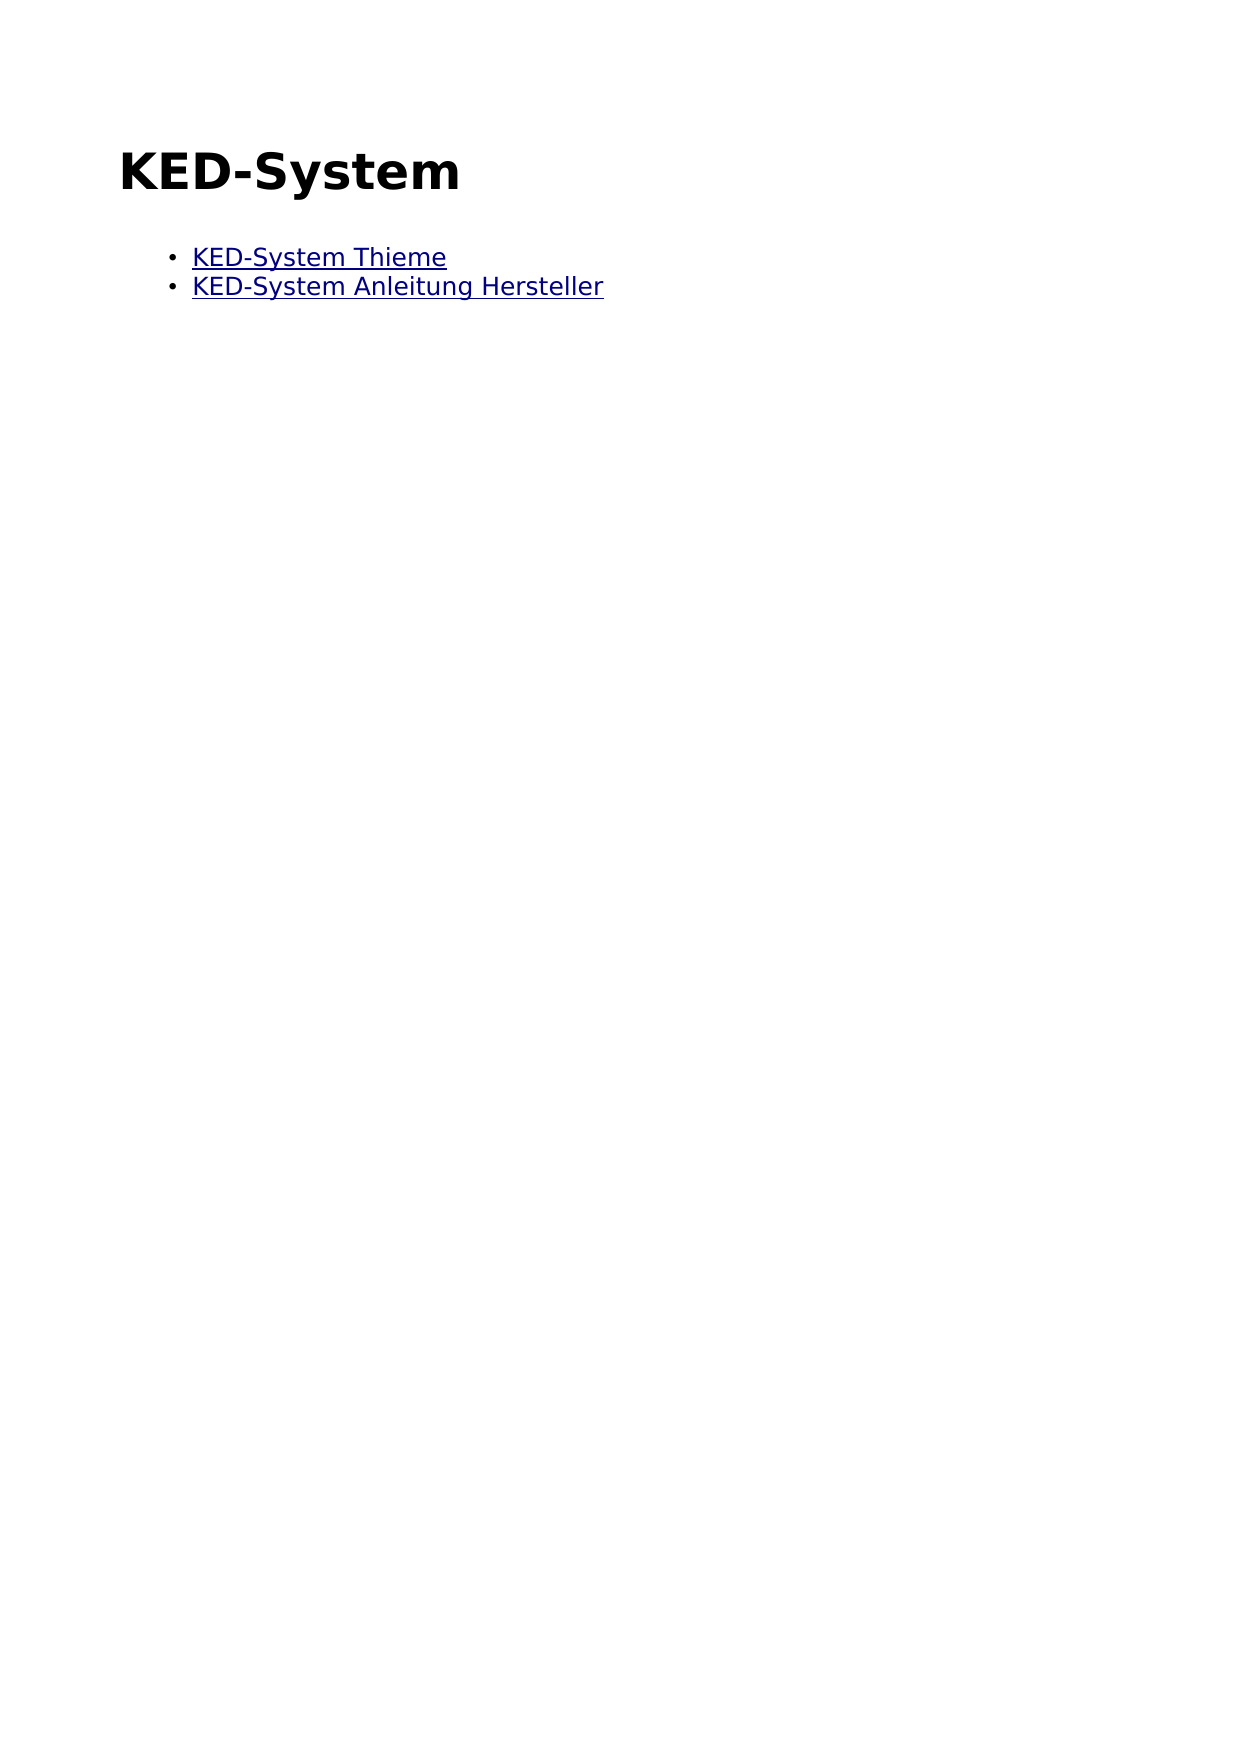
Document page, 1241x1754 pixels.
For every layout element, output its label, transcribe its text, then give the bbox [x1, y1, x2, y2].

list KED-System Anleitung Hersteller [177, 272, 1122, 302]
list KED-System Thieme [177, 243, 1122, 272]
subtitle KED-System [118, 143, 1122, 201]
